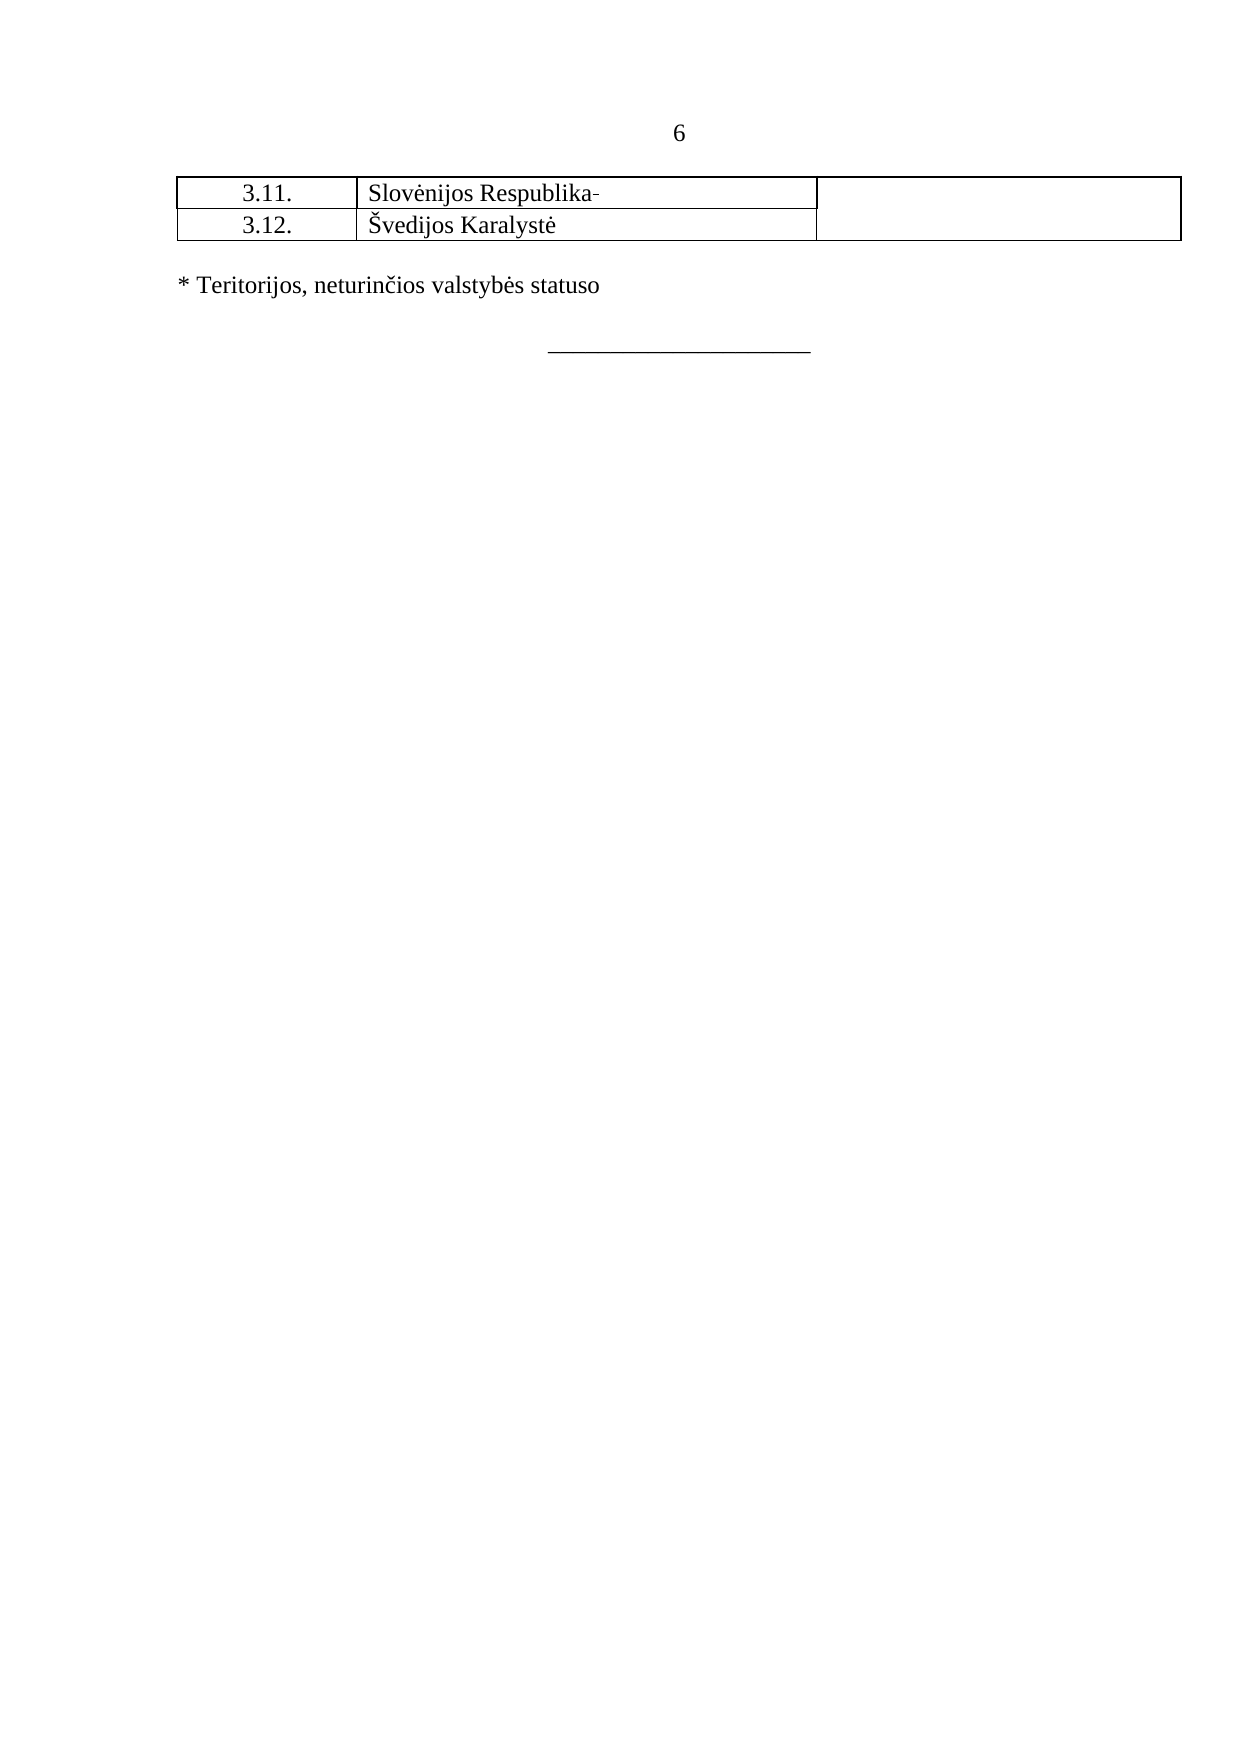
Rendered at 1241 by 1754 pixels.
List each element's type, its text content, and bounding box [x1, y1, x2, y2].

table_cell Švedijos Karalystė [357, 209, 816, 240]
text _____________________ [177, 327, 1181, 356]
table_cell 3.12. [178, 209, 356, 240]
text * Teritorijos, neturinčios valstybės statuso [177, 270, 1181, 298]
table_cell 3.11. [178, 178, 356, 208]
table_cell [817, 178, 1180, 240]
table_cell Slovėnijos Respublika [358, 178, 816, 208]
